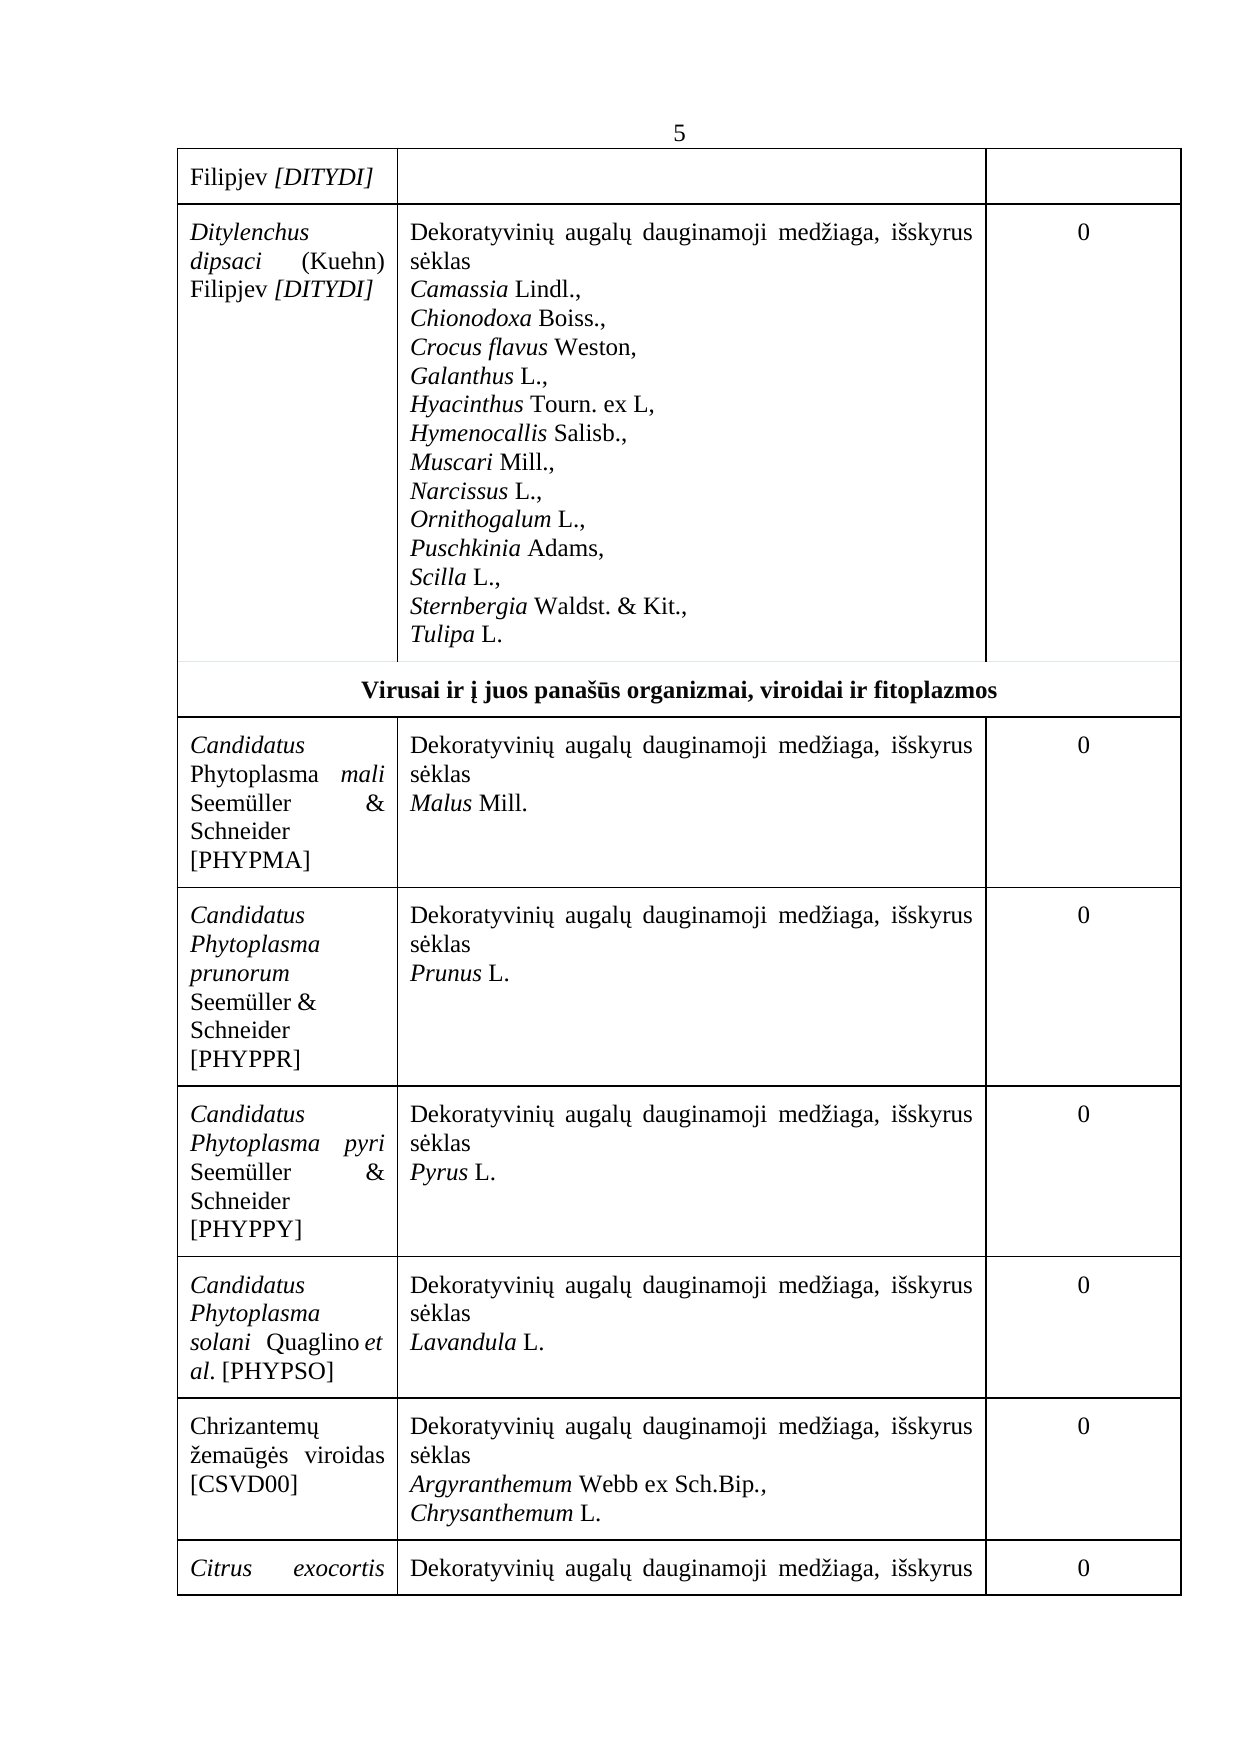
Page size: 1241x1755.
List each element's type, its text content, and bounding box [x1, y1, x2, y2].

table_cell 0 [987, 1087, 1180, 1256]
table_cell 0 [987, 205, 1180, 661]
table_cell Dekoratyvinių augalų dauginamoji medžiaga, išskyrus sėklas Camassia Lindl., Chionodoxa Boiss., Crocus flavus Weston, Galanthus L., Hyacinthus Tourn. ex L, Hymenocallis Salisb., Muscari Mill., Narcissus L., Ornithogalum L., Puschkinia Adams, Scilla L., Sternbergia Waldst. & Kit., Tulipa L. [398, 205, 985, 661]
table_cell Dekoratyvinių augalų dauginamoji medžiaga, išskyrus sėklas Malus Mill. [398, 718, 985, 886]
table_cell 0 [987, 1541, 1180, 1594]
table_cell [398, 149, 985, 203]
table_cell Citrus exocortis [178, 1541, 397, 1594]
table_cell Virusai ir į juos panašūs organizmai, viroidai ir fitoplazmos [178, 662, 1180, 716]
table_cell Candidatus Phytoplasma solani Quaglino et al. [PHYPSO] [178, 1257, 397, 1397]
table_cell Dekoratyvinių augalų dauginamoji medžiaga, išskyrus sėklas Prunus L. [398, 888, 985, 1085]
table_cell Dekoratyvinių augalų dauginamoji medžiaga, išskyrus [398, 1541, 985, 1594]
table_cell 0 [987, 718, 1180, 886]
table_cell 0 [987, 1257, 1180, 1397]
table_cell Dekoratyvinių augalų dauginamoji medžiaga, išskyrus sėklas Argyranthemum Webb ex Sch.Bip., Chrysanthemum L. [398, 1399, 985, 1539]
table_cell [987, 149, 1180, 203]
table_cell Ditylenchus dipsaci (Kuehn) Filipjev [DITYDI] [178, 205, 397, 661]
table_cell 0 [987, 888, 1180, 1085]
table_cell Candidatus Phytoplasma prunorum Seemüller & Schneider [PHYPPR] [178, 888, 397, 1085]
table_cell Chrizantemų žemaūgės viroidas [CSVD00] [178, 1399, 397, 1539]
table_cell Dekoratyvinių augalų dauginamoji medžiaga, išskyrus sėklas Pyrus L. [398, 1087, 985, 1256]
table_cell Dekoratyvinių augalų dauginamoji medžiaga, išskyrus sėklas Lavandula L. [398, 1257, 985, 1397]
table_cell 0 [987, 1399, 1180, 1539]
table_cell Filipjev [DITYDI] [178, 149, 397, 203]
table_cell Candidatus Phytoplasma mali Seemüller & Schneider [PHYPMA] [178, 718, 397, 886]
table_cell Candidatus Phytoplasma pyri Seemüller & Schneider [PHYPPY] [178, 1087, 397, 1256]
